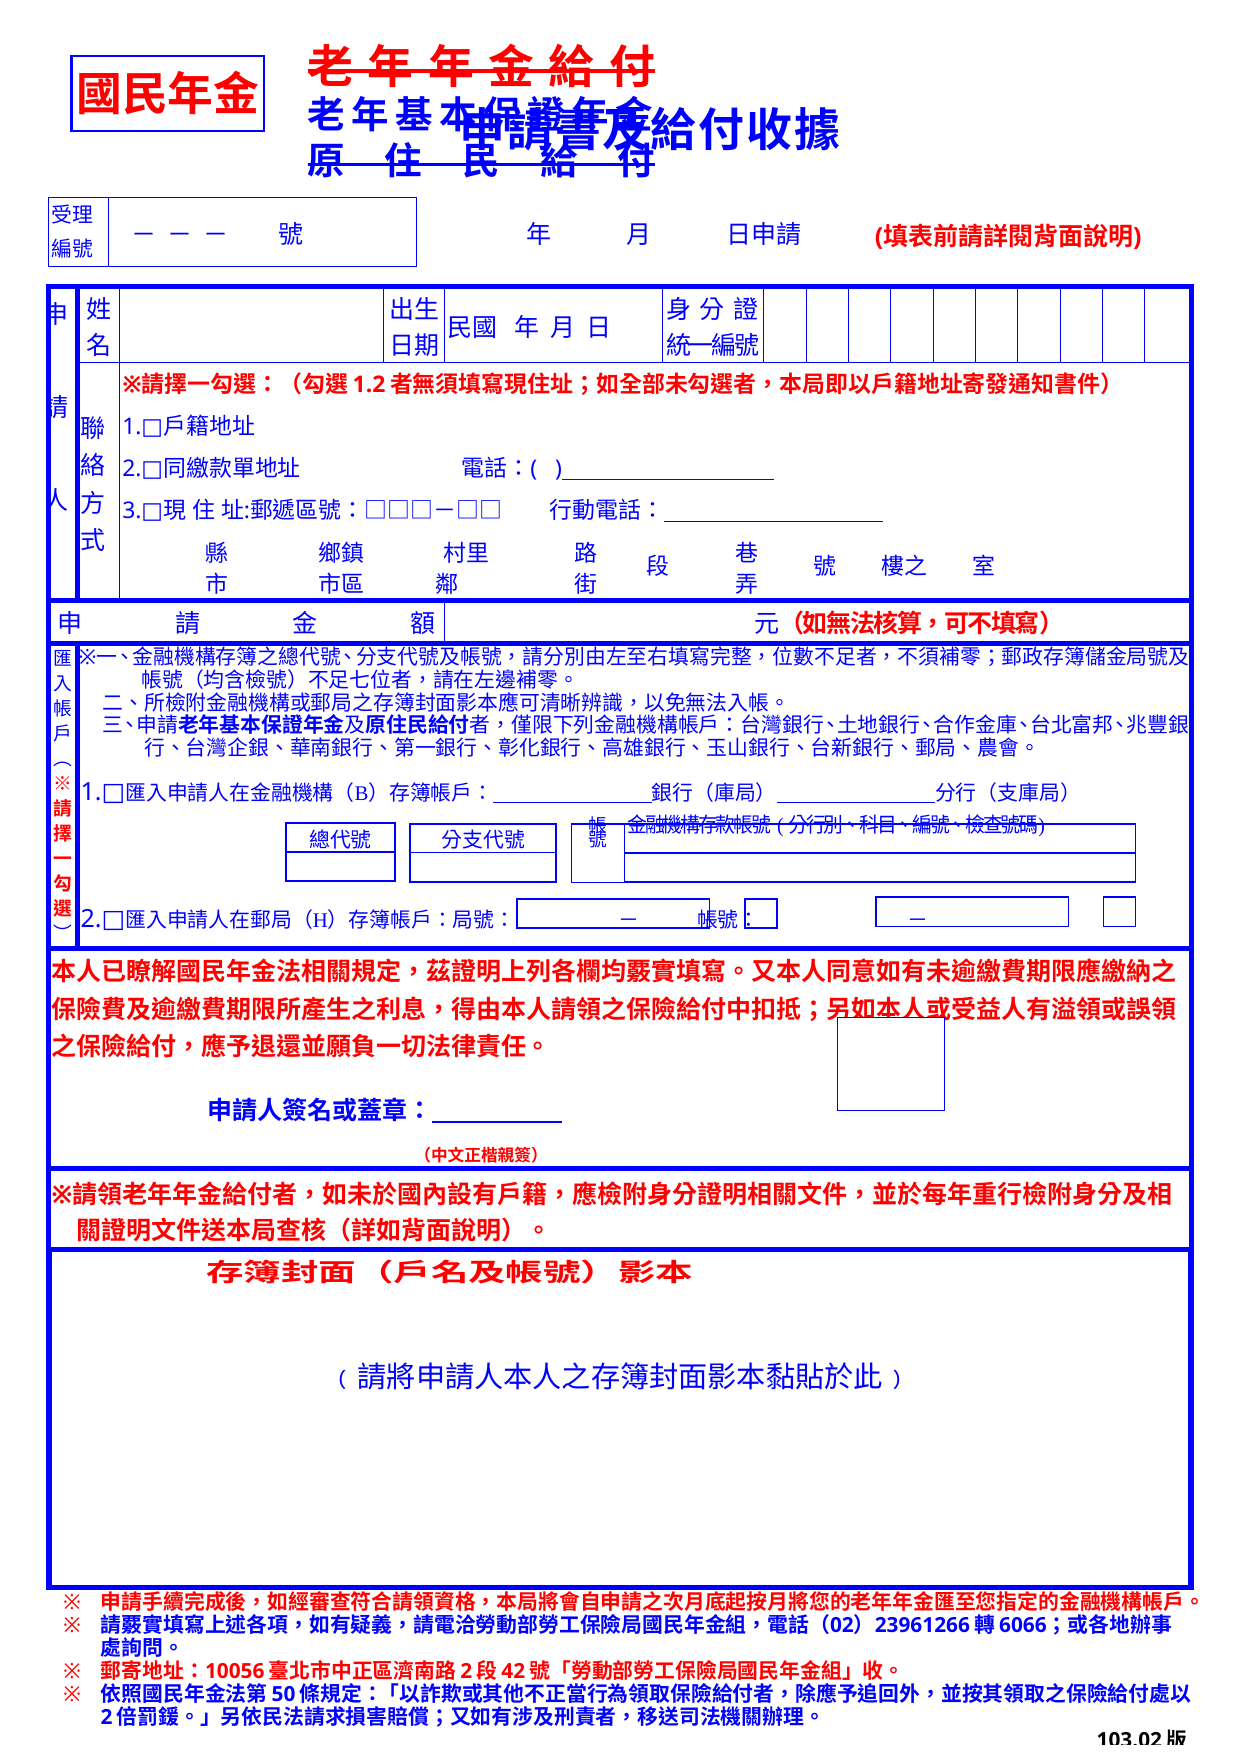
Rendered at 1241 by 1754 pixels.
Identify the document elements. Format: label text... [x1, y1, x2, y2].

table_cell [1018, 289, 1060, 362]
list 請覈實填寫上述各項，如有疑義，請電洽勞動部勞工保險局國民年金組，電話（02）23961266轉6066；或各地辦事處詢問。 [63, 1614, 1191, 1660]
text 103.02版 [63, 1729, 1168, 1745]
table_cell ※請領老年年金給付者，如未於國內設有戶籍，應檢附身分證明相關文件，並於每年重行檢附身分及相關證明文件送本局查核（詳如背面說明）。 [51, 1171, 1189, 1247]
table_cell [1061, 289, 1102, 362]
table_header 樓之 [848, 535, 938, 598]
table_cell 元（如無法核算，可不填寫） [445, 603, 1189, 641]
table_cell [976, 289, 1017, 362]
table_cell [1145, 289, 1189, 362]
table_cell 市區 [240, 571, 375, 598]
table_cell [846, 266, 1181, 284]
table_cell 鄰 [375, 571, 501, 598]
text 原住民給付 [637, 141, 655, 163]
table_cell [1181, 266, 1192, 284]
table_cell ※請擇一勾選：（勾選1.2者無須填寫現住址；如全部未勾選者，本局即以戶籍地址寄發通知書件） 1.□戶籍地址 2.□同繳款單地址 電話：( ) 3.□現 住 址:郵遞區號：□□□－□□ 行動電話： [120, 363, 1189, 598]
table_cell [764, 289, 806, 362]
table_cell ※一、金融機構存簿之總代號、分支代號及帳號，請分別由左至右填寫完整，位數不足者，不須補零；郵政存簿儲金局號及帳號（均含檢號）不足七位者，請在左邊補零。 二、所檢附金融機構或郵局之存簿封面影本應可清晰辨識，以免無法入帳。 三、申請老年基本保證年金及原住民給付者，僅限下列金融機構帳戶：台灣銀行、土地銀行、合作金庫、台北富邦、兆豐銀行、台灣企銀、華南銀行、第一銀行、彰化銀行、高雄銀行、玉山銀行、台新銀行、郵局、農會。 1.□匯入申請人在金融機構（B）存簿帳戶： 銀行（庫局） 分行（支庫局） 2.□匯入申請人在郵局（H）存簿帳戶：局號： － 帳號： － [80, 646, 1189, 946]
table_header 路 [501, 535, 608, 571]
list 依照國民年金法第50條規定：「以詐欺或其他不正當行為領取保險給付者，除應予追回外，並按其領取之保險給付處以2倍罰鍰。」另依民法請求損害賠償；又如有涉及刑責者，移送司法機關辦理。 [63, 1683, 1191, 1729]
table_cell [934, 289, 975, 362]
table_cell 民國 年 月 日 [445, 289, 662, 362]
table_cell [849, 289, 890, 362]
text 原住民給付 [315, 148, 326, 163]
table_header 縣 [122, 535, 239, 571]
text 老年年金給付 [328, 50, 376, 69]
table_cell 之保險給付，應予退還並願負一切法律責任。 申請人簽名或蓋章：­­­­­­­­­­­­­­­­ （中文正楷親簽） [51, 1019, 1189, 1166]
table_header 受理 編號 [49, 198, 108, 266]
table_header － － － 號 [109, 198, 416, 266]
list 申請手續完成後，如經審查符合請領資格，本局將會自申請之次月底起按月將您的老年年金匯至您指定的金融機構帳戶。 [63, 1591, 1191, 1614]
table_cell 身分證 統一編號 [663, 289, 763, 362]
text 老年年金給付 [622, 50, 643, 69]
text 原住民給付 [628, 145, 644, 163]
table_header 鄉鎮 [240, 535, 375, 571]
text 老年年金給付 [514, 50, 556, 69]
table_cell 本人已瞭解國民年金法相關規定，茲證明上列各欄均覈實填寫。又本人同意如有未逾繳費期限應繳納之保險費及逾繳費期限所產生之利息，得由本人請領之保險給付中扣抵；另如本人或受益人有溢領或誤領 [51, 951, 1189, 1018]
list 郵寄地址：10056臺北市中正區濟南路2段42號「勞動部勞工保險局國民年金組」收。 [63, 1660, 1191, 1683]
table_header 室 [938, 535, 1006, 598]
table_header (填表前請詳閱背面說明) [846, 197, 1181, 266]
text 老年年金給付 [556, 50, 618, 69]
text 國民年金 [73, 58, 262, 124]
table_cell [891, 289, 933, 362]
text 老年基本保證年金 [307, 95, 655, 137]
table_cell 市 [122, 571, 239, 598]
table_header 號 [769, 535, 847, 598]
text 老年年金給付 [395, 50, 437, 69]
table_header 段 [609, 535, 680, 598]
text 103.02版 [1170, 1729, 1191, 1745]
table_cell 姓 名 [80, 289, 119, 362]
table_header [1181, 197, 1192, 266]
text 老年年金給付 [456, 50, 508, 69]
text 老年年金給付 [307, 50, 324, 69]
text 原住民給付 [547, 141, 624, 163]
table_cell [1103, 289, 1144, 362]
table_cell 出生 日期 [384, 289, 444, 362]
text 原住民給付 [307, 164, 655, 178]
table_header 存簿封面（戶名及帳號）影本 ﹙請將申請人本人之存簿封面影本黏貼於此﹚ [52, 1252, 1188, 1585]
table_header 年 月 日申請 [417, 197, 846, 266]
text 申請書及給付收據 [247, 93, 1181, 160]
text 原住民給付 [307, 141, 479, 163]
table_cell 弄 [680, 571, 769, 598]
text 原住民給付 [484, 141, 546, 163]
table_cell [120, 289, 383, 362]
text 老年年金給付 [307, 70, 655, 92]
table_header 村里 [375, 535, 501, 571]
table_cell 匯入帳戶︵※請擇一勾選︶ [51, 646, 75, 946]
table_cell 聯絡方式 [80, 363, 119, 598]
table_cell 街 [501, 571, 608, 598]
table_cell [48, 266, 846, 284]
table_header 巷 [680, 535, 769, 571]
table_cell 申請人 [51, 289, 75, 598]
text 老年年金給付 [648, 50, 655, 69]
table_cell 申請金額 [51, 603, 444, 641]
table_cell [807, 289, 848, 362]
